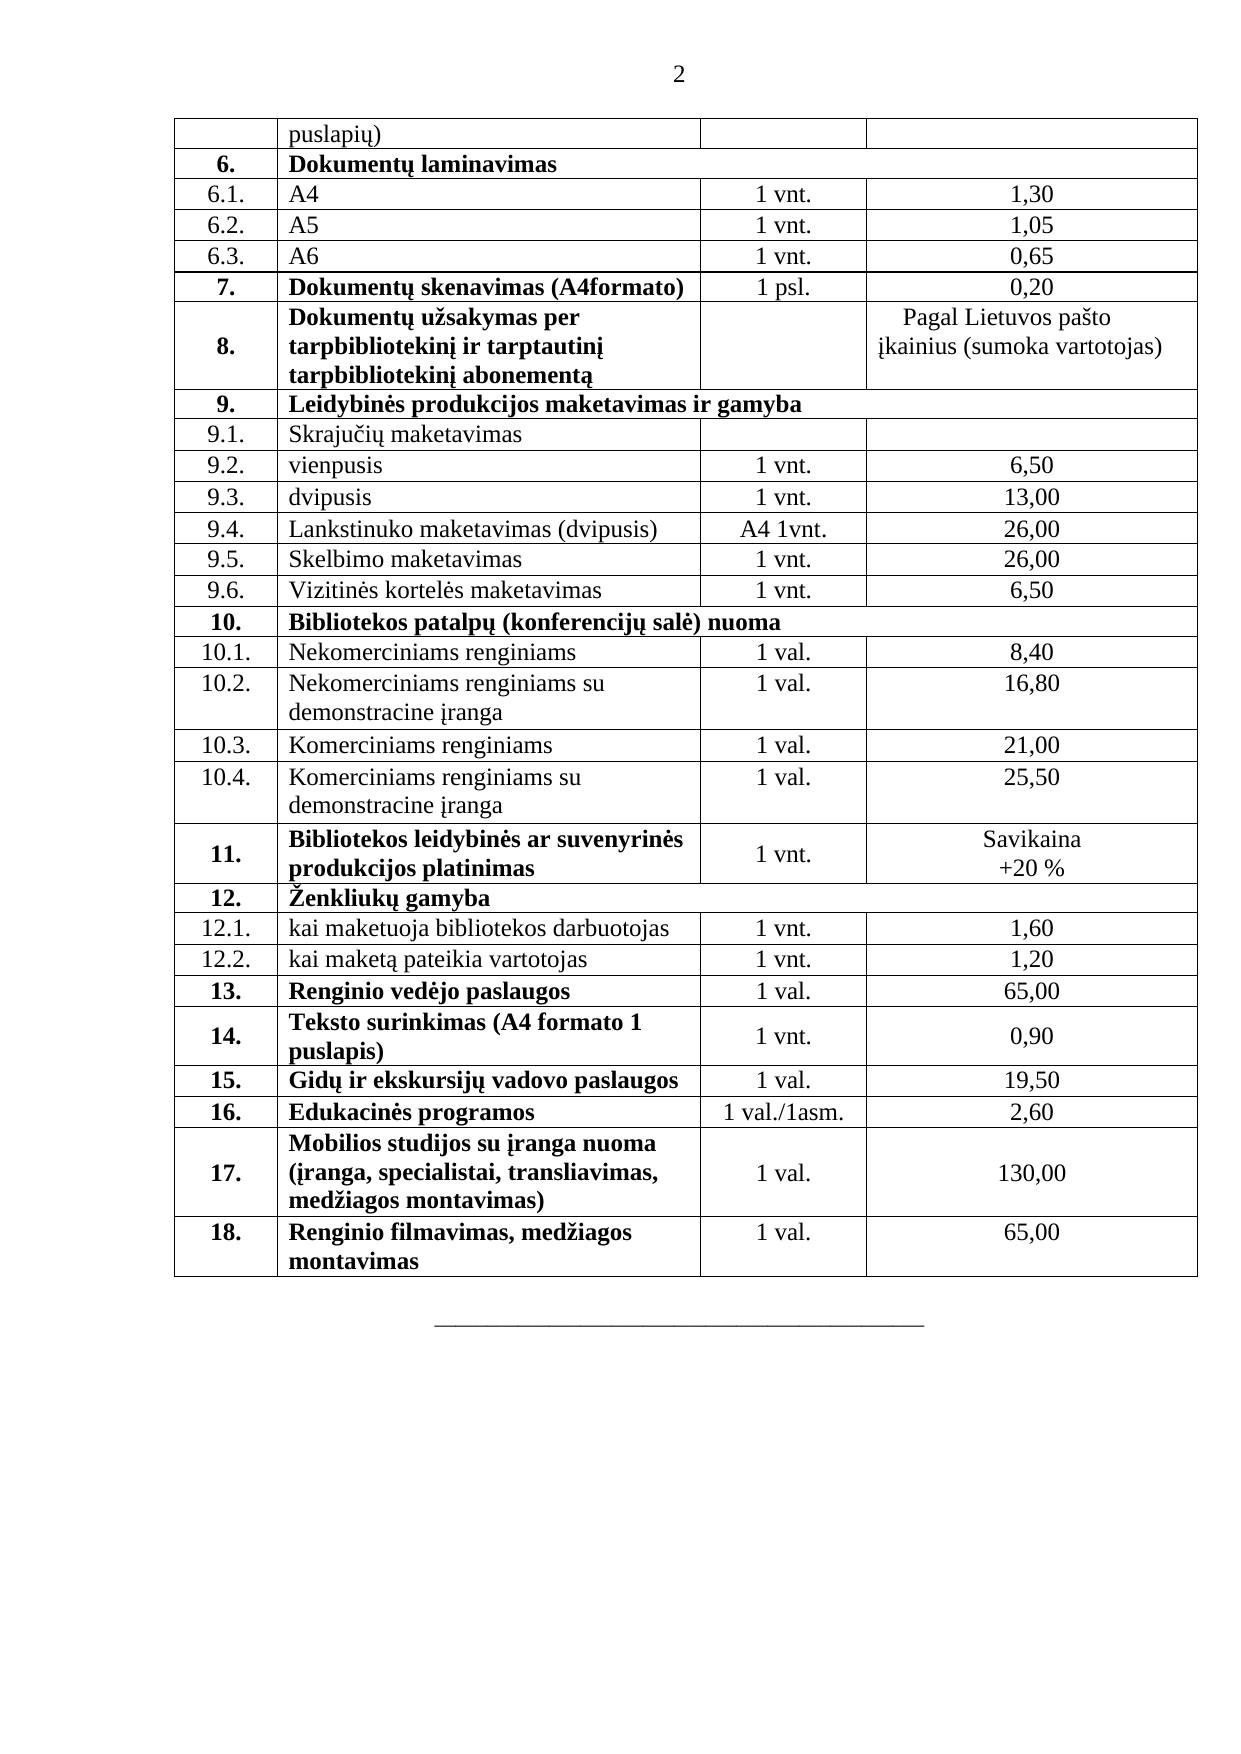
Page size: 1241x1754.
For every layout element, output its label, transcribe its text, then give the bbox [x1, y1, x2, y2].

table_cell 1 vnt. [701, 945, 866, 975]
table_cell 25,50 [867, 762, 1197, 823]
table_cell 1,60 [867, 913, 1197, 943]
table_cell 1 vnt. [701, 179, 866, 209]
table_cell 1 val. [701, 762, 866, 823]
table_cell 0,20 [867, 273, 1197, 301]
table_cell 2,60 [867, 1097, 1197, 1127]
table_cell 1 psl. [701, 273, 866, 301]
table_cell 21,00 [867, 730, 1197, 761]
table_cell Bibliotekos patalpų (konferencijų salė) nuoma [278, 607, 1197, 636]
table_cell Vizitinės kortelės maketavimas [278, 576, 700, 606]
table_cell 1 val./1asm. [701, 1097, 866, 1127]
table_cell 1 vnt. [701, 1007, 866, 1064]
table_cell Bibliotekos leidybinės ar suvenyrinės produkcijos platinimas [278, 824, 700, 882]
table_cell 1 vnt. [701, 544, 866, 574]
table_cell 0,90 [867, 1007, 1197, 1064]
table_cell 1 val. [701, 1217, 866, 1276]
table_cell 12. [175, 884, 277, 912]
table_cell A4 [278, 179, 700, 209]
table_cell 1 vnt. [701, 824, 866, 882]
table_cell 9.4. [175, 513, 277, 543]
table_cell 6. [175, 149, 277, 178]
table_cell 1 val. [701, 668, 866, 729]
table_cell 16. [175, 1097, 277, 1127]
table_cell 9. [175, 390, 277, 418]
table_cell 0,65 [867, 241, 1197, 271]
table_cell 1 val. [701, 1066, 866, 1096]
table_cell Dokumentų laminavimas [278, 149, 1197, 178]
table_cell Mobilios studijos su įranga nuoma (įranga, specialistai, transliavimas, medžiagos montavimas) [278, 1128, 700, 1216]
table_cell Dokumentų užsakymas per tarpbibliotekinį ir tarptautinį tarpbibliotekinį abonementą [278, 302, 700, 388]
table_cell [701, 302, 866, 388]
table_cell Teksto surinkimas (A4 formato 1 puslapis) [278, 1007, 700, 1064]
table_cell 9.2. [175, 451, 277, 481]
table_cell Komerciniams renginiams su demonstracine įranga [278, 762, 700, 823]
table_cell 6.1. [175, 179, 277, 209]
table_cell kai maketą pateikia vartotojas [278, 945, 700, 975]
table_cell Komerciniams renginiams [278, 730, 700, 761]
table_cell Skrajučių maketavimas [278, 419, 700, 449]
table_cell 1 vnt. [701, 913, 866, 943]
table_cell Pagal Lietuvos pašto įkainius (sumoka vartotojas) [867, 302, 1197, 388]
table_cell 9.6. [175, 576, 277, 606]
table_cell 7. [175, 273, 277, 301]
table_cell 12.1. [175, 913, 277, 943]
table_cell 6,50 [867, 576, 1197, 606]
table_cell A5 [278, 210, 700, 240]
table_cell kai maketuoja bibliotekos darbuotojas [278, 913, 700, 943]
table_cell 9.5. [175, 544, 277, 574]
table_cell 130,00 [867, 1128, 1197, 1216]
table_cell 14. [175, 1007, 277, 1064]
table_cell 10.2. [175, 668, 277, 729]
table_cell Nekomerciniams renginiams [278, 637, 700, 667]
table_cell Edukacinės programos [278, 1097, 700, 1127]
table_cell Dokumentų skenavimas (A4formato) [278, 273, 700, 301]
table_cell dvipusis [278, 482, 700, 512]
table_cell 1 vnt. [701, 482, 866, 512]
table_cell 10. [175, 607, 277, 636]
table_cell 6,50 [867, 451, 1197, 481]
table_cell puslapių) [278, 119, 700, 148]
table_cell 1 vnt. [701, 210, 866, 240]
table_cell 1 val. [701, 1128, 866, 1216]
table_cell 13,00 [867, 482, 1197, 512]
table_cell 1 vnt. [701, 241, 866, 271]
table_cell Renginio vedėjo paslaugos [278, 976, 700, 1006]
table_cell 17. [175, 1128, 277, 1216]
table_cell 6.2. [175, 210, 277, 240]
table_cell 26,00 [867, 544, 1197, 574]
table_cell A6 [278, 241, 700, 271]
table_cell 8. [175, 302, 277, 388]
table_cell 15. [175, 1066, 277, 1096]
table_cell 26,00 [867, 513, 1197, 543]
table_cell 1 vnt. [701, 451, 866, 481]
table_cell Ženkliukų gamyba [278, 884, 1197, 912]
table_cell 9.3. [175, 482, 277, 512]
table_cell 1,20 [867, 945, 1197, 975]
table_cell 6.3. [175, 241, 277, 271]
table_cell A4 1vnt. [701, 513, 866, 543]
table_cell 16,80 [867, 668, 1197, 729]
table_cell Gidų ir ekskursijų vadovo paslaugos [278, 1066, 700, 1096]
table_cell 9.1. [175, 419, 277, 449]
table_cell 65,00 [867, 1217, 1197, 1276]
table_cell 10.1. [175, 637, 277, 667]
table_cell Skelbimo maketavimas [278, 544, 700, 574]
table_cell Lankstinuko maketavimas (dvipusis) [278, 513, 700, 543]
table_cell 65,00 [867, 976, 1197, 1006]
table_cell Savikaina +20 % [867, 824, 1197, 882]
table_cell 11. [175, 824, 277, 882]
table_cell [175, 119, 277, 148]
table_cell [701, 119, 866, 148]
table_cell 8,40 [867, 637, 1197, 667]
table_cell 12.2. [175, 945, 277, 975]
table_cell [701, 419, 866, 449]
table_cell 10.3. [175, 730, 277, 761]
table_cell 1,05 [867, 210, 1197, 240]
table_cell 1 val. [701, 730, 866, 761]
table_cell 1,30 [867, 179, 1197, 209]
table_cell 19,50 [867, 1066, 1197, 1096]
table_cell vienpusis [278, 451, 700, 481]
table_cell [867, 419, 1197, 449]
table_cell 1 vnt. [701, 576, 866, 606]
table_cell [867, 119, 1197, 148]
table_cell 10.4. [175, 762, 277, 823]
table_cell 1 val. [701, 637, 866, 667]
text _______________________________________________ [177, 1305, 1181, 1329]
table_cell 1 val. [701, 976, 866, 1006]
table_cell Renginio filmavimas, medžiagos montavimas [278, 1217, 700, 1276]
table_cell 13. [175, 976, 277, 1006]
table_cell 18. [175, 1217, 277, 1276]
table_cell Leidybinės produkcijos maketavimas ir gamyba [278, 390, 1197, 418]
table_cell Nekomerciniams renginiams su demonstracine įranga [278, 668, 700, 729]
